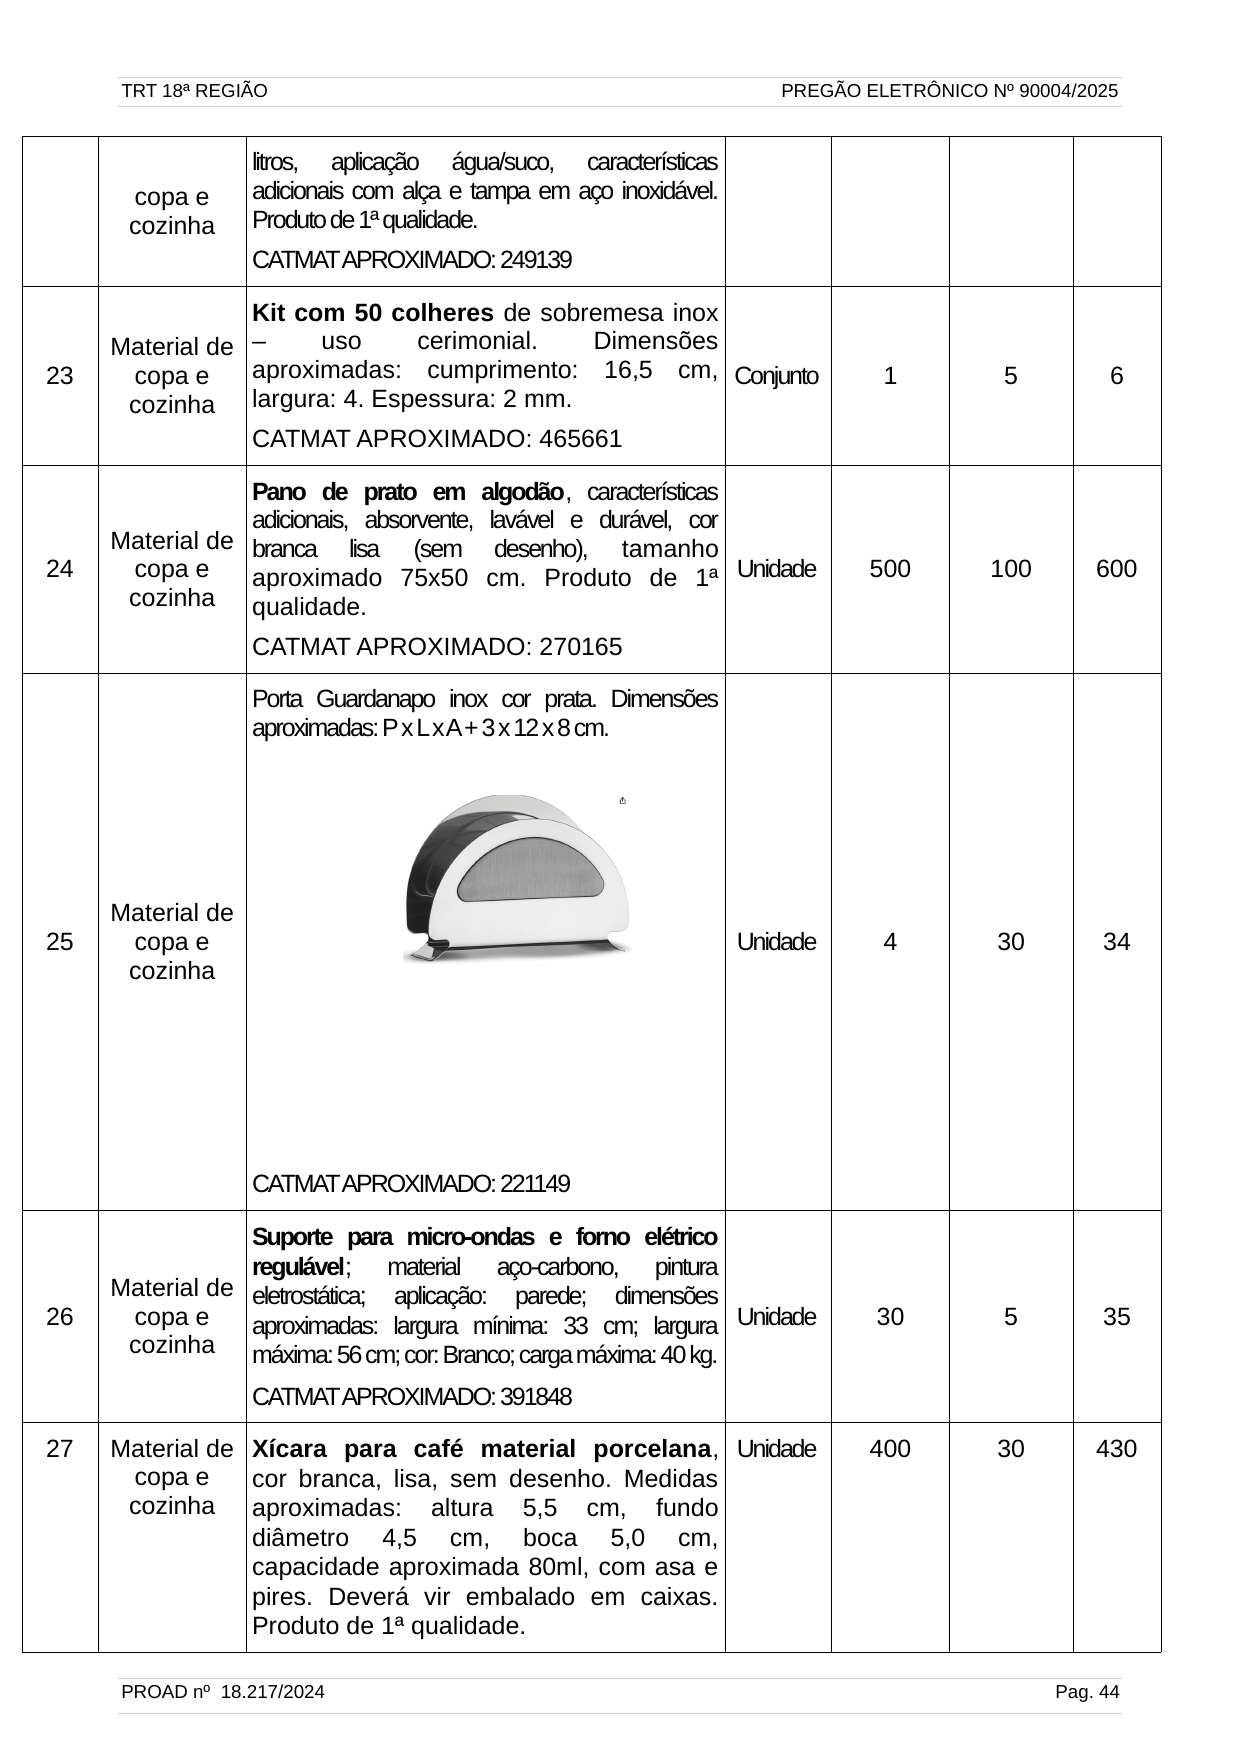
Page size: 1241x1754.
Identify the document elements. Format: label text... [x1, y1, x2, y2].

table_cell 400 [832, 1423, 949, 1652]
table_cell Unidade [726, 466, 831, 673]
table_cell 35 [1074, 1211, 1161, 1422]
table_cell 100 [950, 466, 1073, 673]
table_cell Unidade [726, 674, 831, 1210]
table_cell Suporte para micro-ondas e forno elétrico regulável; material aço-carbono, pintura eletrostática; aplicação: parede; dimensões aproximadas: largura mínima: 33 cm; largura máxima: 56 cm; cor: Branco; carga máxima: 40 kg. CATMAT APROXIMADO: 391848 [247, 1211, 725, 1422]
picture [386, 795, 634, 967]
table_cell ‍25 [23, 674, 98, 1210]
table_cell 6 [1074, 287, 1161, 465]
table_cell Material de copa e cozinha [99, 1211, 246, 1422]
table_cell litros, aplicação água/suco, características adicionais com alça e tampa em aço inoxidável. Produto de 1ª qualidade. CATMAT APROXIMADO: 249139 [247, 137, 725, 286]
table_cell [1074, 137, 1161, 286]
table_cell 30 [832, 1211, 949, 1422]
table_cell 430 [1074, 1423, 1161, 1652]
table_cell Unidade [726, 1211, 831, 1422]
table_cell 1 [832, 287, 949, 465]
table_cell 5 [950, 1211, 1073, 1422]
table_cell 24 [23, 466, 98, 673]
table_cell [832, 137, 949, 286]
table_cell 600 [1074, 466, 1161, 673]
table_cell ‍26 [23, 1211, 98, 1422]
table_cell 23‍ [23, 287, 98, 465]
table_cell Porta Guardanapo inox cor prata. Dimensões aproximadas: P x L x A + 3 x 12 x 8 cm. CATMAT APROXIMADO: 221149 [247, 674, 725, 1210]
table_cell 500 [832, 466, 949, 673]
table_cell [726, 137, 831, 286]
table_cell Unidade [726, 1423, 831, 1652]
table_cell Material de copa e cozinha [99, 1423, 246, 1652]
table_cell Pano de prato em algodão, características adicionais, absorvente, lavável e durável, cor branca lisa (sem desenho), tamanho aproximado 75x50 cm. Produto de 1ª qualidade. CATMAT APROXIMADO: 270165 [247, 466, 725, 673]
table_cell Material de copa e cozinha [99, 466, 246, 673]
table_cell 34 [1074, 674, 1161, 1210]
table_cell [23, 137, 98, 286]
table_cell Kit com 50 colheres de sobremesa inox – uso cerimonial. Dimensões aproximadas: cumprimento: 16,5 cm, largura: 4. Espessura: 2 mm. CATMAT APROXIMADO: 465661 [247, 287, 725, 465]
table_cell Material de copa e cozinha [99, 674, 246, 1210]
table_cell Xícara para café material porcelana, cor branca, lisa, sem desenho. Medidas aproximadas: altura 5,5 cm, fundo diâmetro 4,5 cm, boca 5,0 cm, capacidade aproximada 80ml, com asa e pires. Deverá vir embalado em caixas. Produto de 1ª qualidade. [247, 1423, 725, 1652]
table_cell 30 [950, 1423, 1073, 1652]
table_cell 27 [23, 1423, 98, 1652]
table_cell copa e cozinha [99, 137, 246, 286]
table_cell Material de copa e cozinha [99, 287, 246, 465]
table_cell Conjunto [726, 287, 831, 465]
table_cell 30 [950, 674, 1073, 1210]
table_cell 5 [950, 287, 1073, 465]
table_cell [950, 137, 1073, 286]
table_cell 4 [832, 674, 949, 1210]
